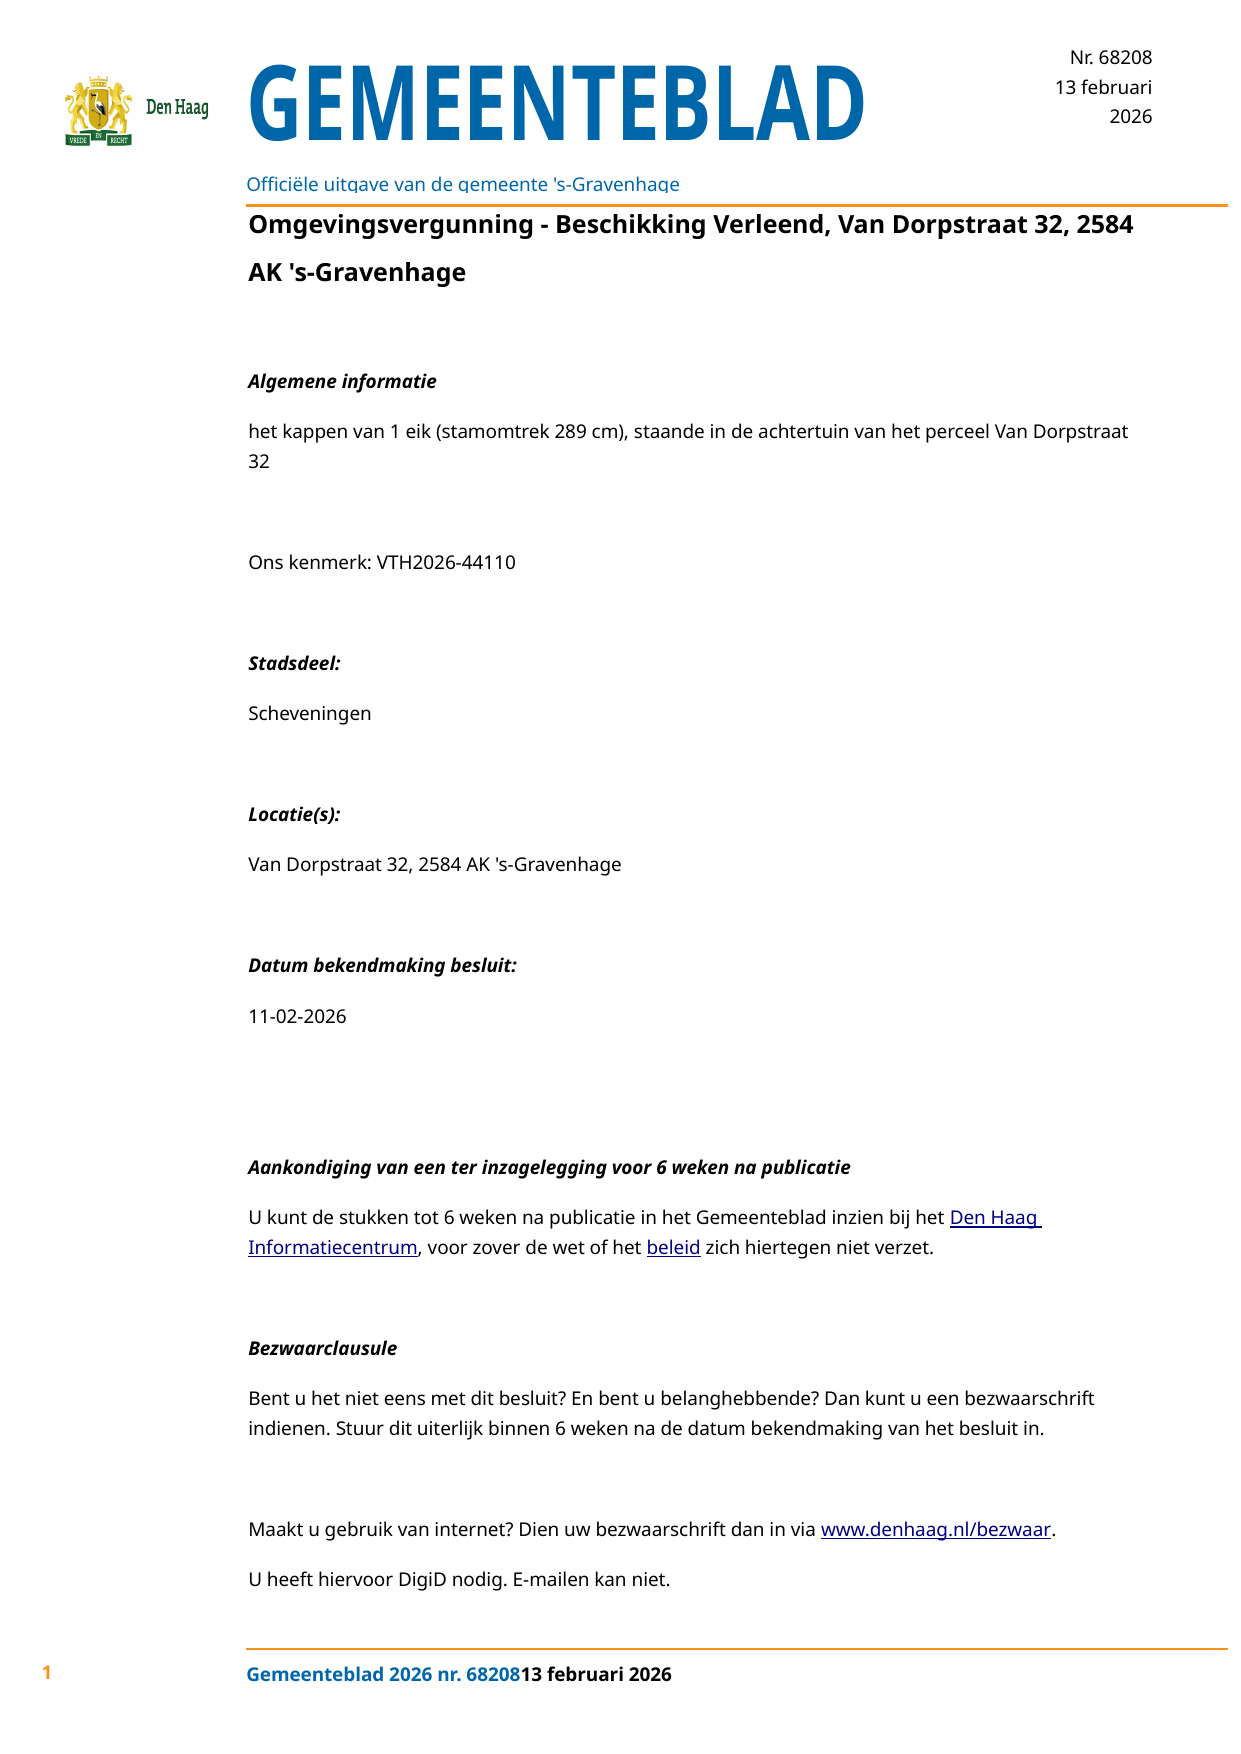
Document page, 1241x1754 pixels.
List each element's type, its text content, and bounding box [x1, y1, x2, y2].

text U heeft hiervoor DigiD nodig. E-mailen kan niet. [248, 1566, 1152, 1592]
text Locatie(s): [248, 801, 1152, 827]
text Omgevingsvergunning - Beschikking Verleend, Van Dorpstraat 32, 2584 AK 's-Gravenhage [248, 207, 1152, 288]
text Maakt u gebruik van internet? Dien uw bezwaarschrift dan in via www.denhaag.nl/bezwaar. [248, 1516, 1152, 1542]
text Bent u het niet eens met dit besluit? En bent u belanghebbende? Dan kunt u een bezwaarschrift indienen. Stuur dit uiterlijk binnen 6 weken na de datum bekendmaking van het besluit in. [248, 1385, 1152, 1441]
picture [41, 47, 231, 172]
text Van Dorpstraat 32, 2584 AK 's-Gravenhage [248, 852, 1152, 877]
text het kappen van 1 eik (stamomtrek 289 cm), staande in de achtertuin van het perceel Van Dorpstraat 32 [248, 419, 1152, 474]
text 11-02-2026 [248, 1003, 1152, 1029]
text Ons kenmerk: VTH2026-44110 [248, 549, 1152, 575]
text Datum bekendmaking besluit: [248, 952, 1152, 978]
text U kunt de stukken tot 6 weken na publicatie in het Gemeenteblad inzien bij het Den Haag Informatiecentrum, voor zover de wet of het beleid zich hiertegen niet verzet. [248, 1204, 1152, 1260]
text Algemene informatie [248, 368, 1152, 394]
text Stadsdeel: [248, 650, 1152, 676]
text Bezwaarclausule [248, 1335, 1152, 1361]
text Scheveningen [248, 700, 1152, 726]
text Aankondiging van een ter inzagelegging voor 6 weken na publicatie [248, 1154, 1152, 1180]
